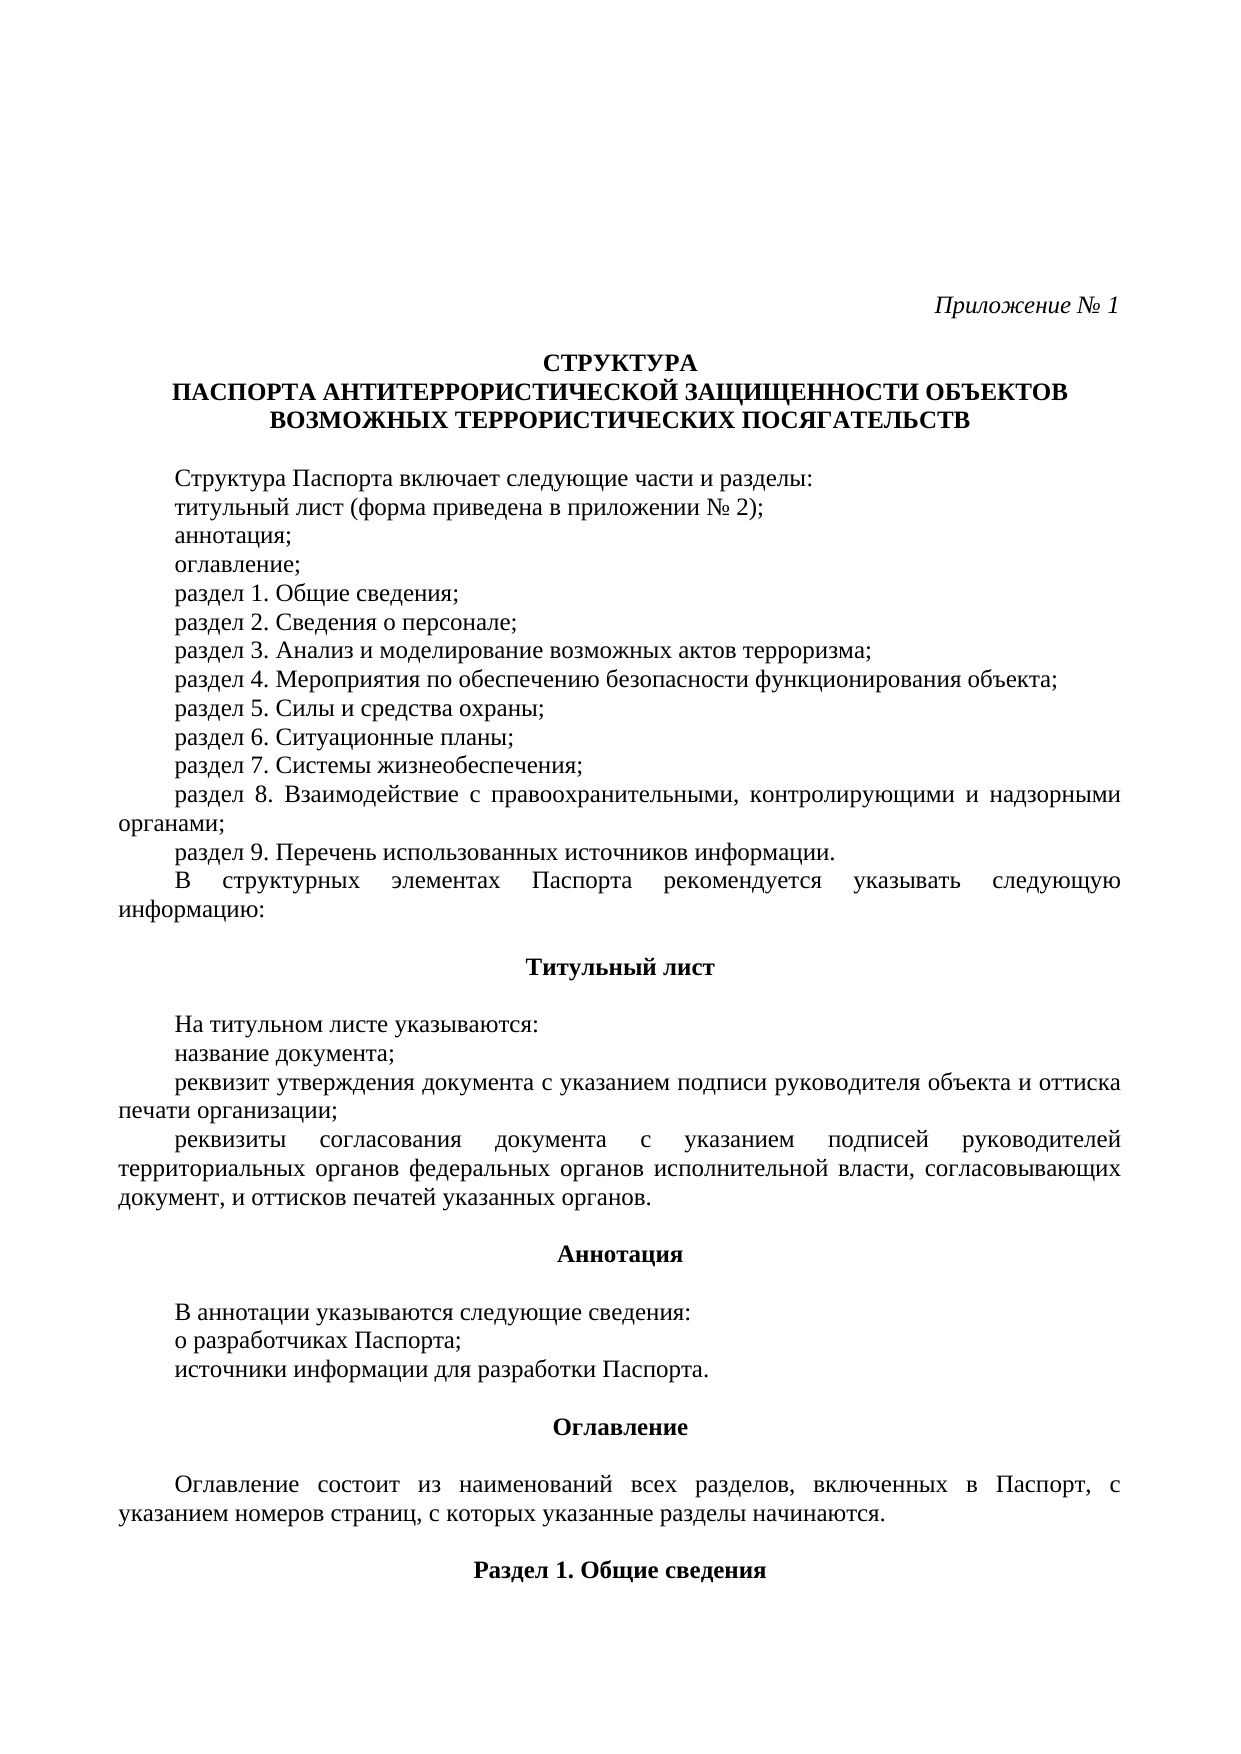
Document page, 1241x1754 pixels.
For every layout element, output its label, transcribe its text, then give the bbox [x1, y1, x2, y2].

text Структура Паспорта включает следующие части и разделы: [118, 463, 1122, 492]
text Аннотация [118, 1239, 1122, 1268]
text раздел 5. Силы и средства охраны; [118, 693, 1122, 722]
text раздел 7. Системы жизнеобеспечения; [118, 751, 1122, 779]
text раздел 3. Анализ и моделирование возможных актов терроризма; [118, 636, 1122, 664]
text Раздел 1. Общие сведения [118, 1556, 1122, 1584]
text Оглавление состоит из наименований всех разделов, включенных в Паспорт, с указанием номеров страниц, с которых указанные разделы начинаются. [118, 1469, 1122, 1527]
text раздел 9. Перечень использованных источников информации. [118, 837, 1122, 866]
text Оглавление [118, 1412, 1122, 1441]
text титульный лист (форма приведена в приложении № 2); [118, 492, 1122, 521]
text На титульном листе указываются: [118, 1009, 1122, 1038]
text оглавление; [118, 549, 1122, 578]
text раздел 6. Ситуационные планы; [118, 722, 1122, 751]
text ПАСПОРТА АНТИТЕРРОРИСТИЧЕСКОЙ ЗАЩИЩЕННОСТИ ОБЪЕКТОВ ВОЗМОЖНЫХ ТЕРРОРИСТИЧЕСКИХ ПОСЯГАТЕЛЬСТВ [118, 377, 1122, 434]
text В структурных элементах Паспорта рекомендуется указывать следующую информацию: [118, 866, 1122, 923]
text Титульный лист [118, 952, 1122, 981]
text название документа; [118, 1038, 1122, 1067]
text СТРУКТУРА [118, 348, 1122, 377]
text реквизит утверждения документа с указанием подписи руководителя объекта и оттиска печати организации; [118, 1067, 1122, 1124]
text раздел 4. Мероприятия по обеспечению безопасности функционирования объекта; [118, 664, 1122, 693]
text раздел 2. Сведения о персонале; [118, 607, 1122, 636]
text источники информации для разработки Паспорта. [118, 1354, 1122, 1383]
text реквизиты согласования документа с указанием подписей руководителей территориальных органов федеральных органов исполнительной власти, согласовывающих документ, и оттисков печатей указанных органов. [118, 1124, 1122, 1211]
text раздел 8. Взаимодействие с правоохранительными, контролирующими и надзорными органами; [118, 779, 1122, 837]
text о разработчиках Паспорта; [118, 1326, 1122, 1354]
text Приложение № 1 [118, 291, 1122, 319]
text В аннотации указываются следующие сведения: [118, 1297, 1122, 1326]
text раздел 1. Общие сведения; [118, 578, 1122, 607]
text аннотация; [118, 521, 1122, 549]
